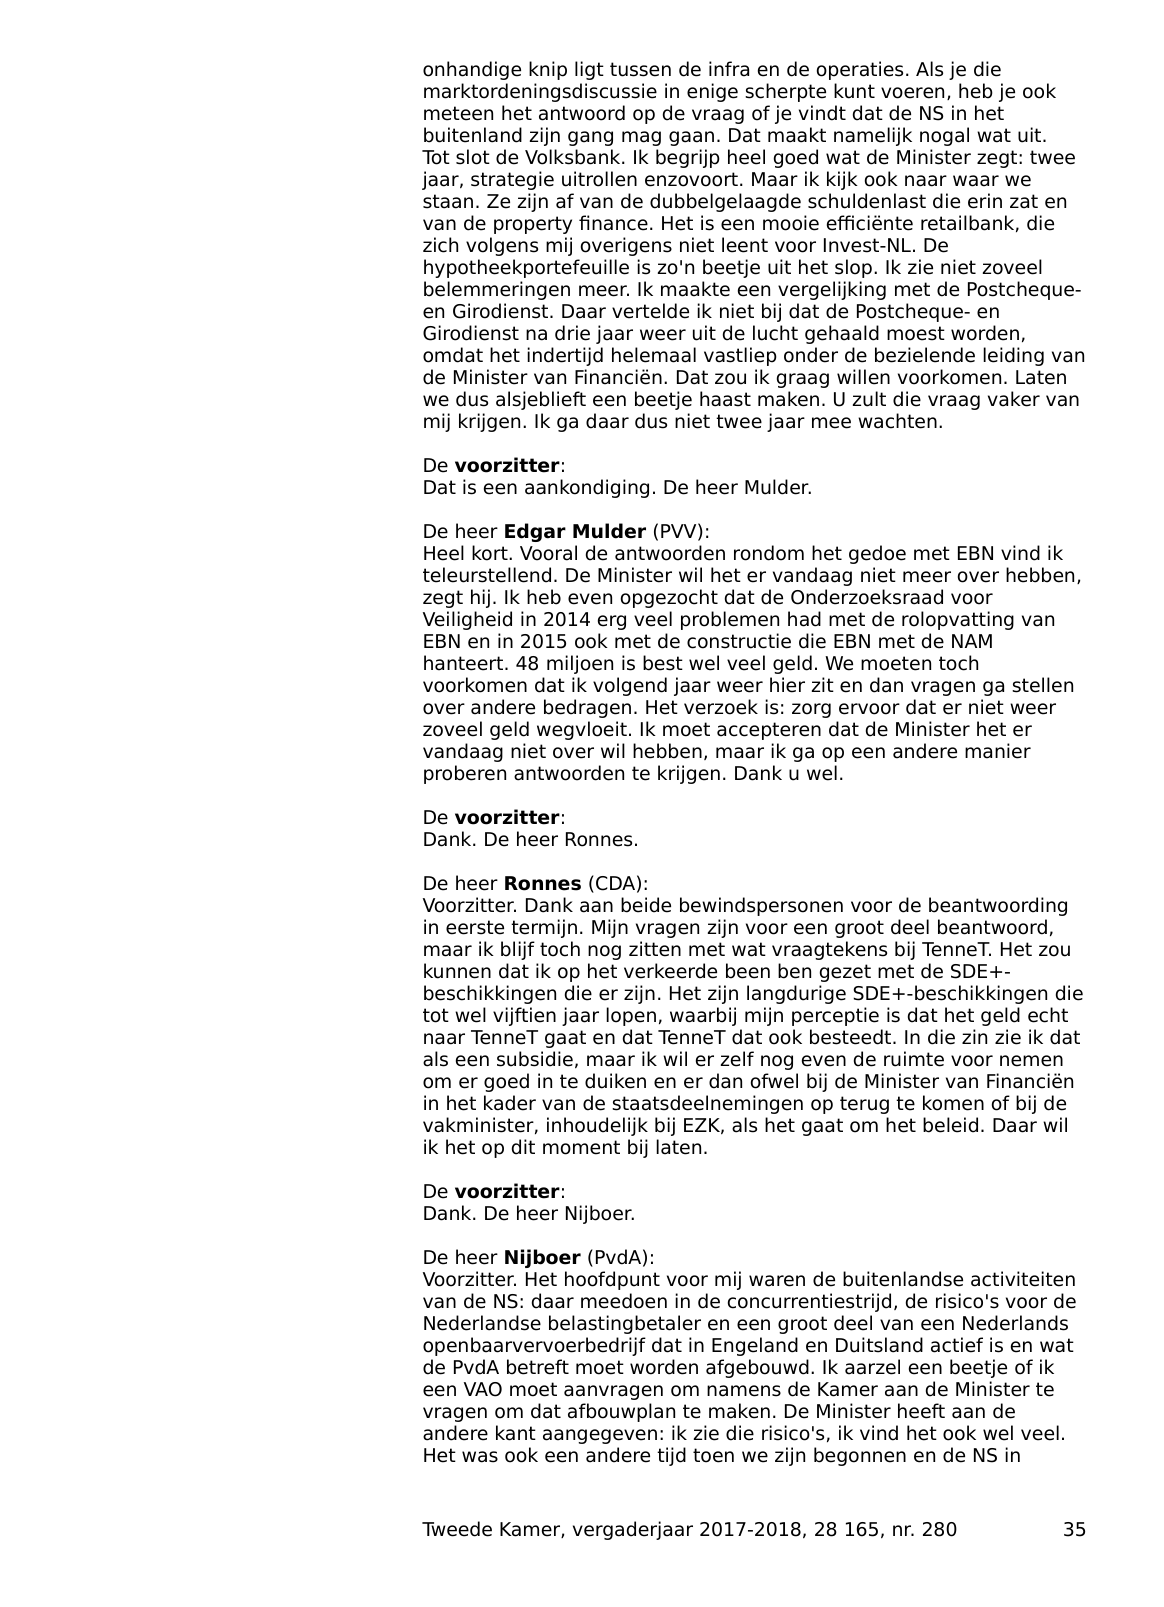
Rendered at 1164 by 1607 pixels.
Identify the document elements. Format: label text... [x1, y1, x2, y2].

text Tot slot de Volksbank. Ik begrijp heel goed wat de Minister zegt: twee jaar, strategie uitrollen enzovoort. Maar ik kijk ook naar waar we staan. Ze zijn af van de dubbelgelaagde schuldenlast die erin zat en van de property finance. Het is een mooie efficiënte retailbank, die zich volgens mij overigens niet leent voor Invest-NL. De hypotheekportefeuille is zo'n beetje uit het slop. Ik zie niet zoveel belemmeringen meer. Ik maakte een vergelijking met de Postcheque- en Girodienst. Daar vertelde ik niet bij dat de Postcheque- en Girodienst na drie jaar weer uit de lucht gehaald moest worden, omdat het indertijd helemaal vastliep onder de bezielende leiding van de Minister van Financiën. Dat zou ik graag willen voorkomen. Laten we dus alsjeblieft een beetje haast maken. U zult die vraag vaker van mij krijgen. Ik ga daar dus niet twee jaar mee wachten. [422, 147, 1087, 433]
text De voorzitter: [422, 807, 1087, 829]
text Voorzitter. Dank aan beide bewindspersonen voor de beantwoording in eerste termijn. Mijn vragen zijn voor een groot deel beantwoord, maar ik blijf toch nog zitten met wat vraagtekens bij TenneT. Het zou kunnen dat ik op het verkeerde been ben gezet met de SDE+-beschikkingen die er zijn. Het zijn langdurige SDE+-beschikkingen die tot wel vijftien jaar lopen, waarbij mijn perceptie is dat het geld echt naar TenneT gaat en dat TenneT dat ook besteedt. In die zin zie ik dat als een subsidie, maar ik wil er zelf nog even de ruimte voor nemen om er goed in te duiken en er dan ofwel bij de Minister van Financiën in het kader van de staatsdeelnemingen op terug te komen of bij de vakminister, inhoudelijk bij EZK, als het gaat om het beleid. Daar wil ik het op dit moment bij laten. [422, 895, 1087, 1159]
text De heer Nijboer (PvdA): [422, 1247, 1087, 1269]
text De voorzitter: [422, 1181, 1087, 1203]
text Dank. De heer Nijboer. [422, 1203, 1087, 1225]
text Dat is een aankondiging. De heer Mulder. [422, 477, 1087, 499]
text De heer Ronnes (CDA): [422, 873, 1087, 895]
text Dank. De heer Ronnes. [422, 829, 1087, 851]
text De voorzitter: [422, 455, 1087, 477]
text Heel kort. Vooral de antwoorden rondom het gedoe met EBN vind ik teleurstellend. De Minister wil het er vandaag niet meer over hebben, zegt hij. Ik heb even opgezocht dat de Onderzoeksraad voor Veiligheid in 2014 erg veel problemen had met de rolopvatting van EBN en in 2015 ook met de constructie die EBN met de NAM hanteert. 48 miljoen is best wel veel geld. We moeten toch voorkomen dat ik volgend jaar weer hier zit en dan vragen ga stellen over andere bedragen. Het verzoek is: zorg ervoor dat er niet weer zoveel geld wegvloeit. Ik moet accepteren dat de Minister het er vandaag niet over wil hebben, maar ik ga op een andere manier proberen antwoorden te krijgen. Dank u wel. [422, 543, 1087, 785]
text onhandige knip ligt tussen de infra en de operaties. Als je die marktordeningsdiscussie in enige scherpte kunt voeren, heb je ook meteen het antwoord op de vraag of je vindt dat de NS in het buitenland zijn gang mag gaan. Dat maakt namelijk nogal wat uit. [422, 59, 1087, 147]
text Voorzitter. Het hoofdpunt voor mij waren de buitenlandse activiteiten van de NS: daar meedoen in de concurrentiestrijd, de risico's voor de Nederlandse belastingbetaler en een groot deel van een Nederlands openbaarvervoerbedrijf dat in Engeland en Duitsland actief is en wat de PvdA betreft moet worden afgebouwd. Ik aarzel een beetje of ik een VAO moet aanvragen om namens de Kamer aan de Minister te vragen om dat afbouwplan te maken. De Minister heeft aan de andere kant aangegeven: ik zie die risico's, ik vind het ook wel veel. Het was ook een andere tijd toen we zijn begonnen en de NS in [422, 1269, 1087, 1467]
text De heer Edgar Mulder (PVV): [422, 521, 1087, 543]
